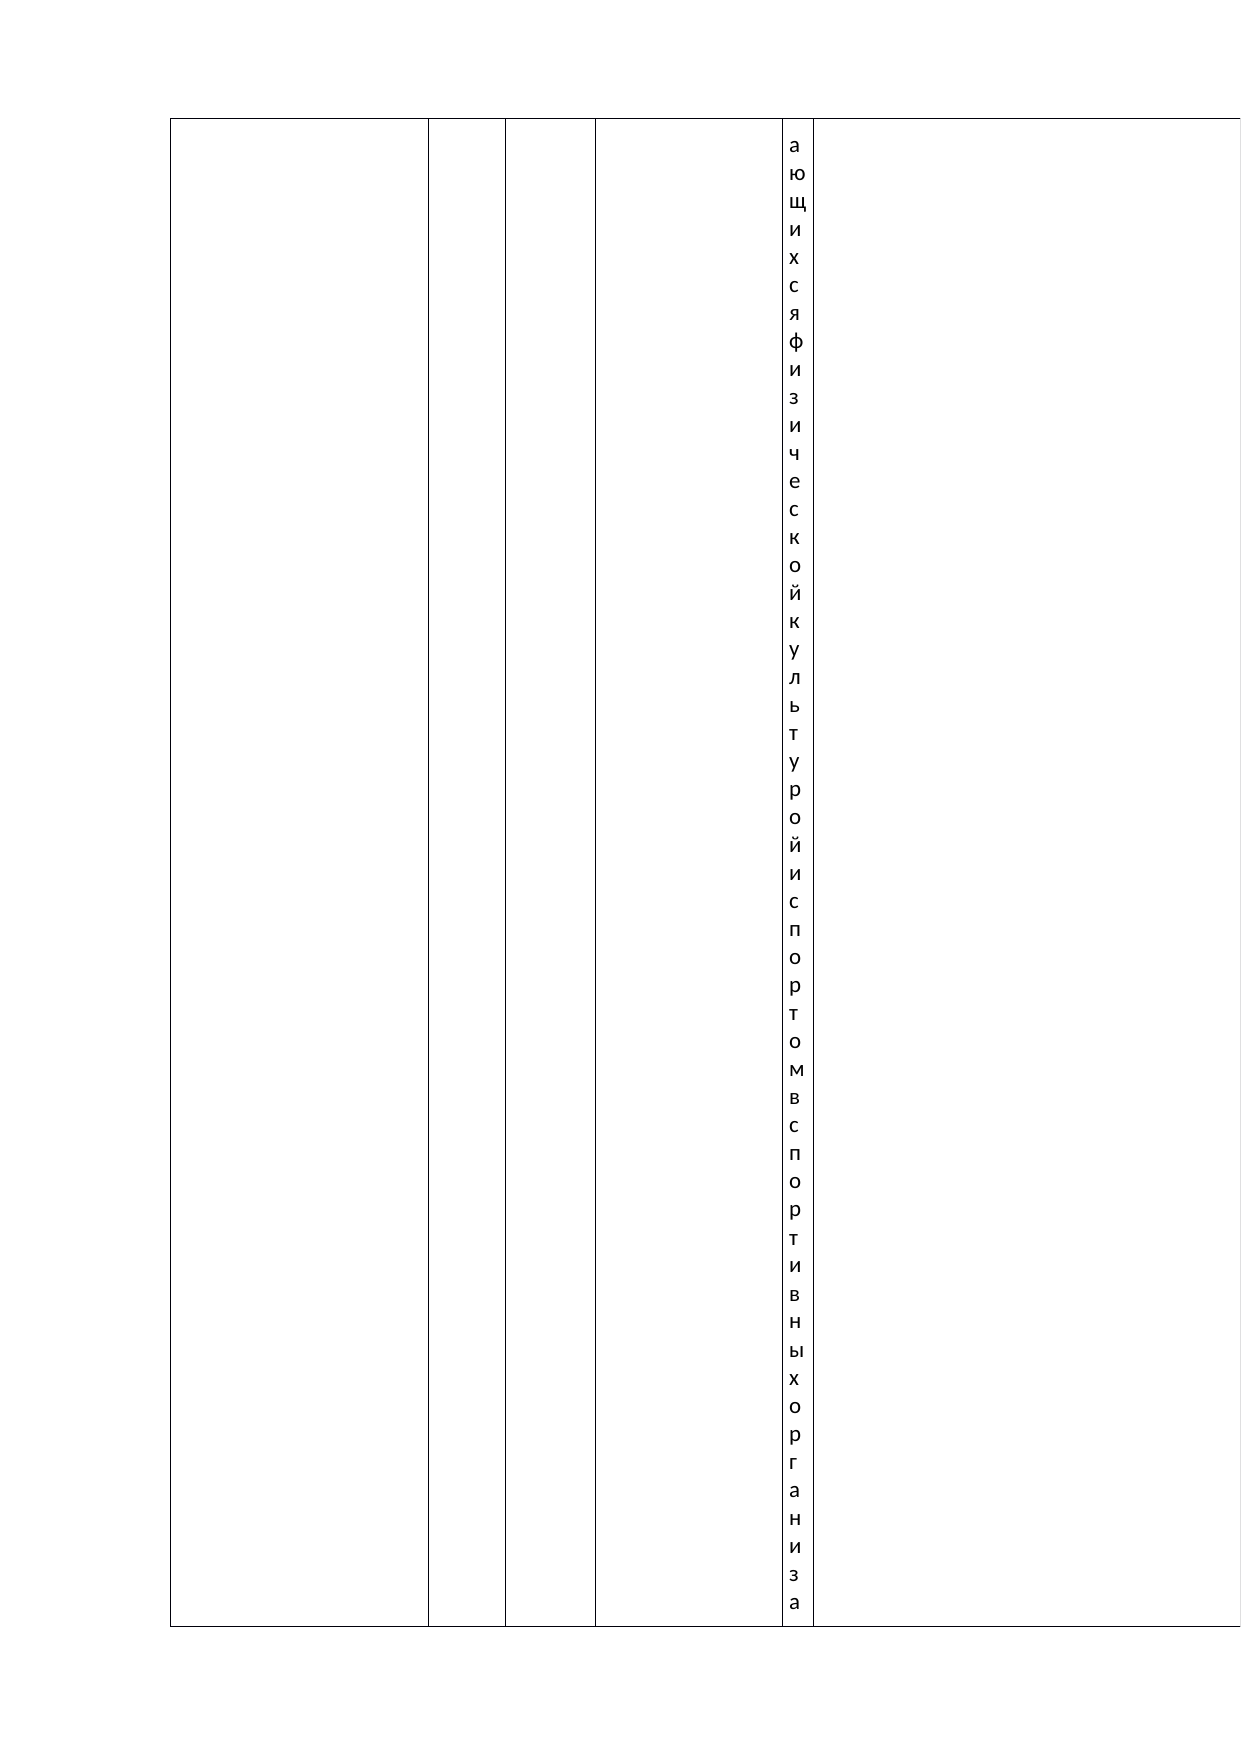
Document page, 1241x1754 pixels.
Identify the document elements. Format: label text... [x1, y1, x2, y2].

table_cell [429, 119, 505, 1626]
table_cell [506, 119, 595, 1626]
table_cell [814, 119, 1240, 1626]
table_cell ающихся физической культурой и спортом в спортивных организа [783, 119, 813, 1626]
table_cell [596, 119, 782, 1626]
table_cell [171, 119, 428, 1626]
